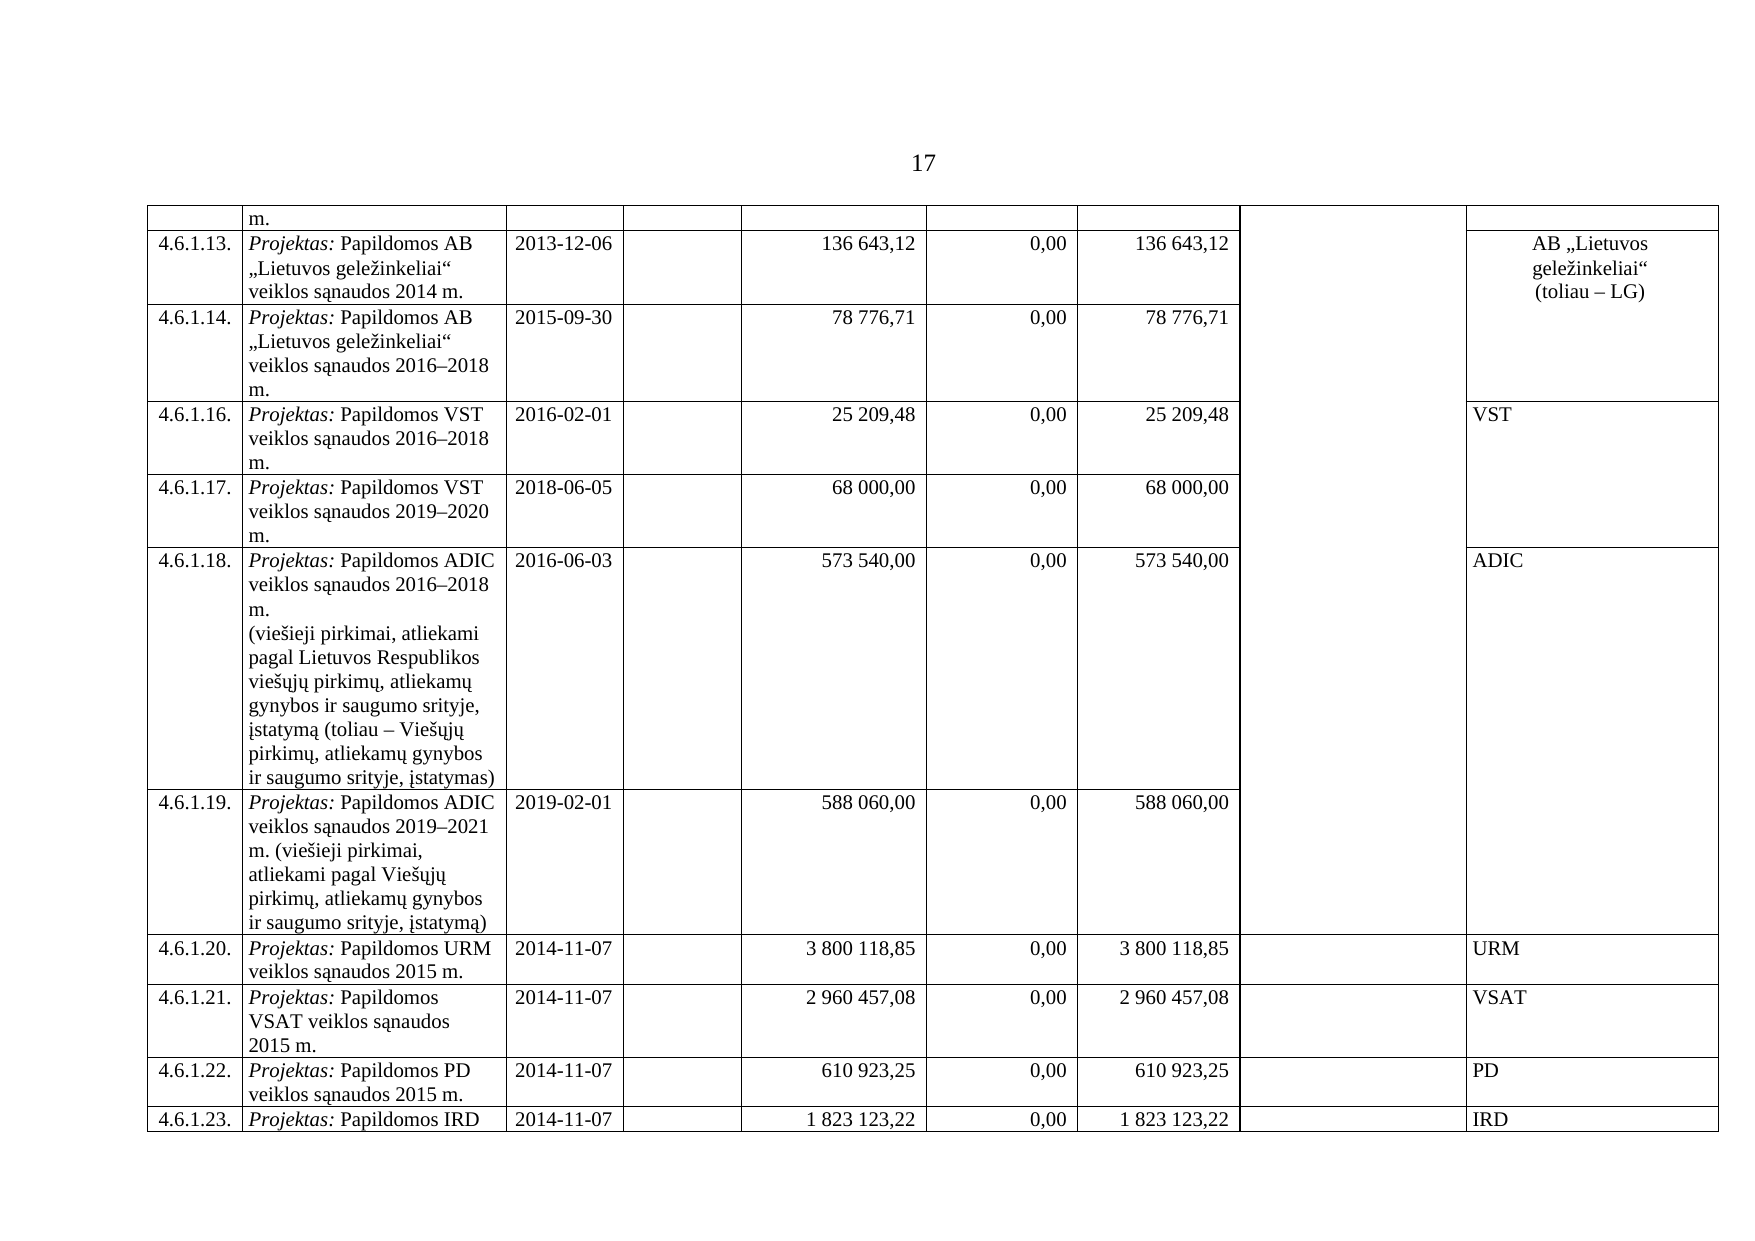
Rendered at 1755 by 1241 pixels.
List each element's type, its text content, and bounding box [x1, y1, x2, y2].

table_cell [1078, 206, 1239, 230]
table_cell VST [1467, 402, 1718, 547]
table_cell 1 823 123,22 [742, 1107, 926, 1131]
table_cell 0,00 [927, 790, 1077, 934]
table_cell ADIC [1467, 548, 1718, 934]
table_cell [1241, 985, 1466, 1057]
table_cell 0,00 [927, 935, 1077, 983]
table_cell [624, 402, 741, 474]
table_cell 4.6.1.16. [148, 402, 242, 474]
table_cell 0,00 [927, 475, 1077, 547]
table_cell 68 000,00 [1078, 475, 1239, 547]
table_cell 1 823 123,22 [1078, 1107, 1239, 1131]
table_cell Projektas: Papildomos URM veiklos sąnaudos 2015 m. [243, 935, 506, 983]
table_cell AB „Lietuvos geležinkeliai“ (toliau – LG) [1467, 231, 1718, 401]
table_cell [624, 935, 741, 983]
table_cell 2019-02-01 [507, 790, 623, 934]
table_cell 0,00 [927, 402, 1077, 474]
table_cell Projektas: Papildomos VST veiklos sąnaudos 2016–2018 m. [243, 402, 506, 474]
table_cell 573 540,00 [1078, 548, 1239, 789]
table_cell 4.6.1.18. [148, 548, 242, 789]
table_cell 136 643,12 [1078, 231, 1239, 303]
table_cell [624, 1058, 741, 1106]
table_cell 3 800 118,85 [742, 935, 926, 983]
table_cell [624, 475, 741, 547]
table_cell 2015-09-30 [507, 305, 623, 401]
table_cell [624, 231, 741, 303]
table_cell [624, 206, 741, 230]
table_cell IRD [1467, 1107, 1718, 1131]
table_cell Projektas: Papildomos ADIC veiklos sąnaudos 2019–2021 m. (viešieji pirkimai, atliekami pagal Viešųjų pirkimų, atliekamų gynybos ir saugumo srityje, įstatymą) [243, 790, 506, 934]
table_cell 0,00 [927, 1107, 1077, 1131]
table_cell [148, 206, 242, 230]
table_cell [927, 206, 1077, 230]
table_cell 25 209,48 [742, 402, 926, 474]
table_cell PD [1467, 1058, 1718, 1106]
table_cell 4.6.1.21. [148, 985, 242, 1057]
table_cell 2 960 457,08 [1078, 985, 1239, 1057]
table_cell [742, 206, 926, 230]
table_cell 4.6.1.23. [148, 1107, 242, 1131]
table_cell 68 000,00 [742, 475, 926, 547]
table_cell m. [243, 206, 506, 230]
table_cell 2014-11-07 [507, 1107, 623, 1131]
table_cell 3 800 118,85 [1078, 935, 1239, 983]
table_cell 4.6.1.22. [148, 1058, 242, 1106]
table_cell [624, 985, 741, 1057]
table_cell [624, 548, 741, 789]
table_cell [1241, 206, 1466, 934]
table_cell [1241, 1107, 1466, 1131]
table_cell 0,00 [927, 1058, 1077, 1106]
table_cell [1467, 206, 1718, 230]
table_cell Projektas: Papildomos VSAT veiklos sąnaudos 2015 m. [243, 985, 506, 1057]
table_cell 4.6.1.14. [148, 305, 242, 401]
table_cell Projektas: Papildomos PD veiklos sąnaudos 2015 m. [243, 1058, 506, 1106]
table_cell 610 923,25 [1078, 1058, 1239, 1106]
table_cell 0,00 [927, 548, 1077, 789]
table_cell [624, 1107, 741, 1131]
table_cell 573 540,00 [742, 548, 926, 789]
table_cell [624, 305, 741, 401]
table_cell 4.6.1.20. [148, 935, 242, 983]
table_cell 2016-02-01 [507, 402, 623, 474]
table_cell [507, 206, 623, 230]
table_cell 4.6.1.17. [148, 475, 242, 547]
table_cell Projektas: Papildomos AB „Lietuvos geležinkeliai“ veiklos sąnaudos 2014 m. [243, 231, 506, 303]
table_cell Projektas: Papildomos AB „Lietuvos geležinkeliai“ veiklos sąnaudos 2016–2018 m. [243, 305, 506, 401]
table_cell 78 776,71 [1078, 305, 1239, 401]
table_cell 588 060,00 [742, 790, 926, 934]
table_cell 4.6.1.19. [148, 790, 242, 934]
table_cell 2 960 457,08 [742, 985, 926, 1057]
table_cell 588 060,00 [1078, 790, 1239, 934]
table_cell 78 776,71 [742, 305, 926, 401]
table_cell [1241, 1058, 1466, 1106]
table_cell [624, 790, 741, 934]
table_cell 4.6.1.13. [148, 231, 242, 303]
table_cell 25 209,48 [1078, 402, 1239, 474]
table_cell 2014-11-07 [507, 935, 623, 983]
table_cell [1241, 935, 1466, 983]
table_cell VSAT [1467, 985, 1718, 1057]
table_cell Projektas: Papildomos ADIC veiklos sąnaudos 2016–2018 m. (viešieji pirkimai, atliekami pagal Lietuvos Respublikos viešųjų pirkimų, atliekamų gynybos ir saugumo srityje, įstatymą (toliau – Viešųjų pirkimų, atliekamų gynybos ir saugumo srityje, įstatymas) [243, 548, 506, 789]
table_cell 2016-06-03 [507, 548, 623, 789]
table_cell 2018-06-05 [507, 475, 623, 547]
table_cell 2013-12-06 [507, 231, 623, 303]
table_cell 0,00 [927, 305, 1077, 401]
table_cell 0,00 [927, 231, 1077, 303]
table_cell 0,00 [927, 985, 1077, 1057]
table_cell 136 643,12 [742, 231, 926, 303]
table_cell Projektas: Papildomos IRD [243, 1107, 506, 1131]
table_cell 2014-11-07 [507, 1058, 623, 1106]
table_cell 610 923,25 [742, 1058, 926, 1106]
table_cell 2014-11-07 [507, 985, 623, 1057]
table_cell URM [1467, 935, 1718, 983]
table_cell Projektas: Papildomos VST veiklos sąnaudos 2019–2020 m. [243, 475, 506, 547]
